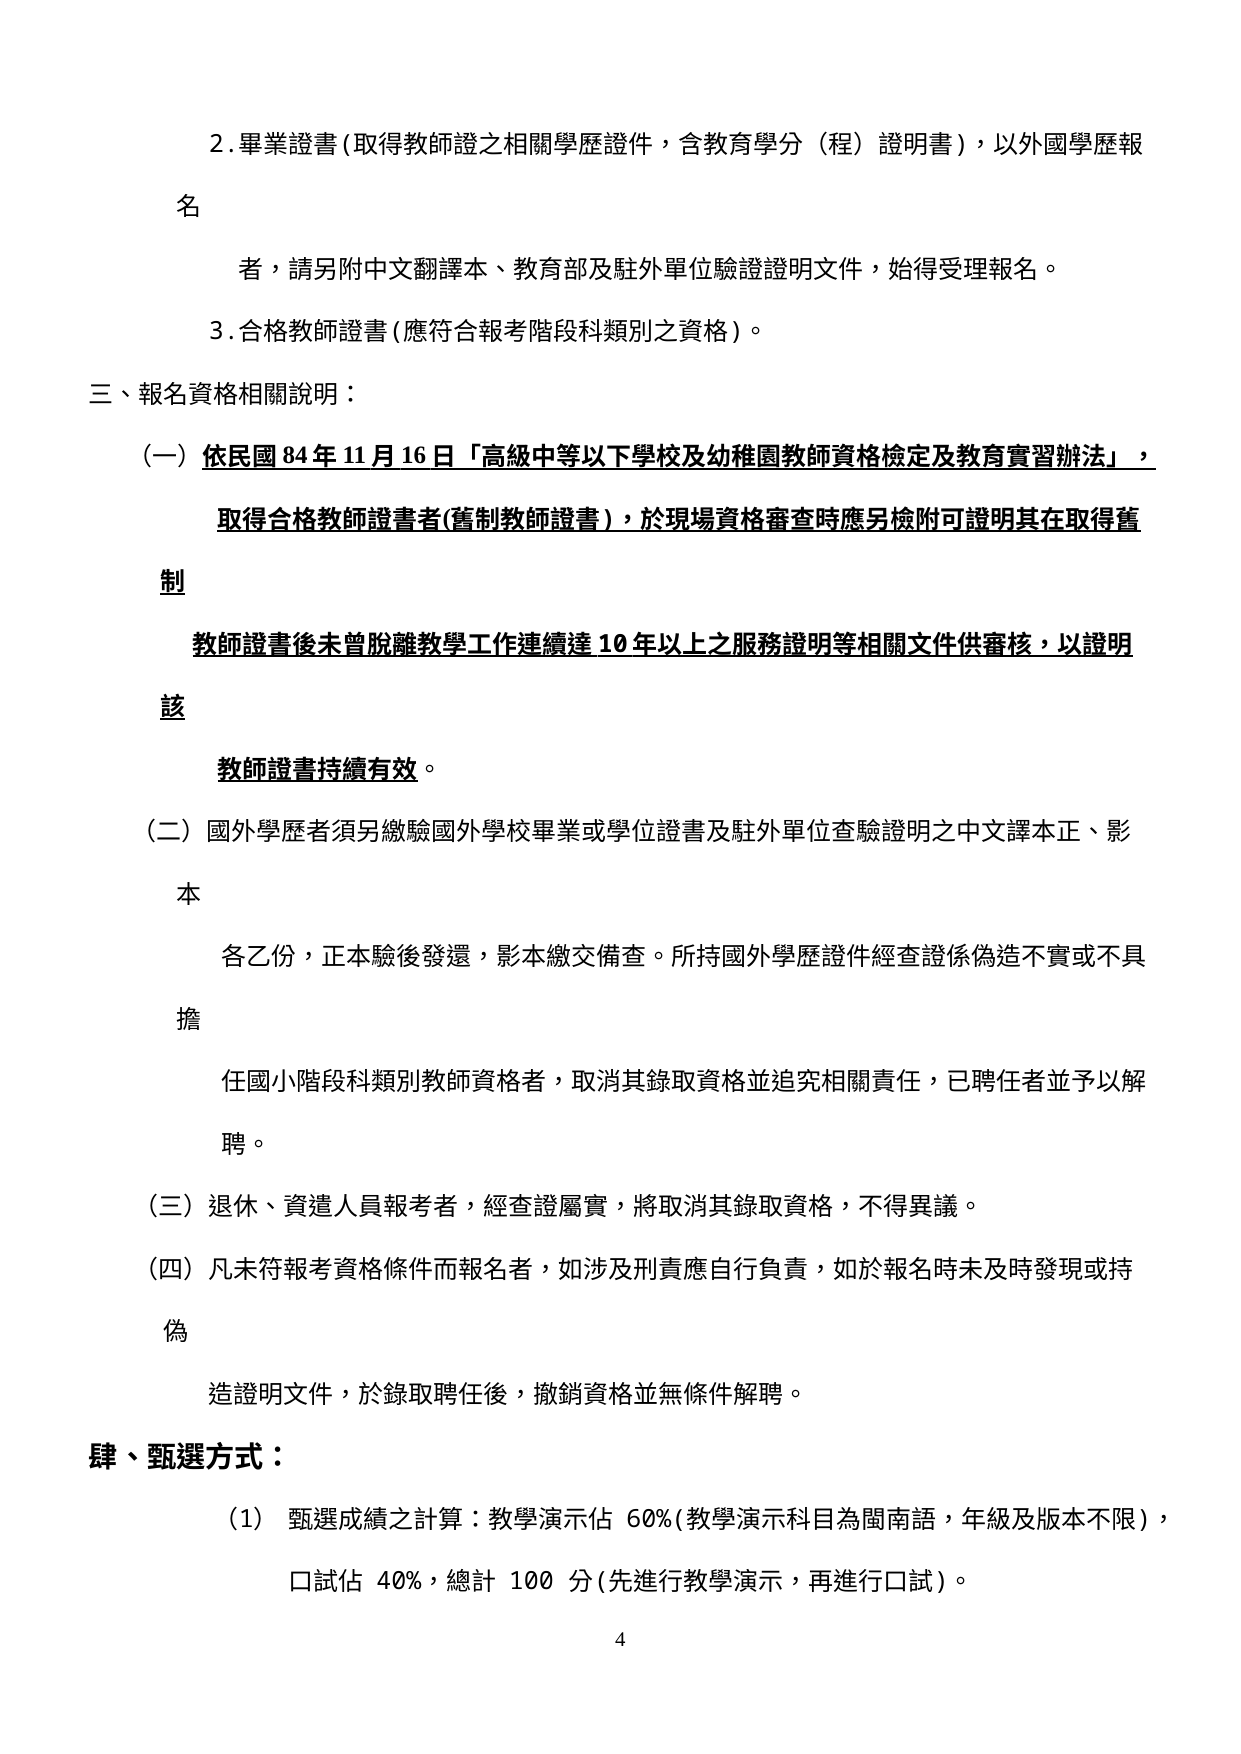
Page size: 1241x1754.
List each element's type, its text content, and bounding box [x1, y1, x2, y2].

text 造證明文件，於錄取聘任後，撤銷資格並無條件解聘。 [89, 1351, 1152, 1413]
text （三）退休、資遣人員報考者，經查證屬實，將取消其錄取資格，不得異議。 [89, 1163, 1152, 1226]
text （二）國外學歷者須另繳驗國外學校畢業或學位證書及駐外單位查驗證明之中文譯本正、影本 [101, 788, 1152, 913]
text 取得合格教師證書者(舊制教師證書)，於現場資格審查時應另檢附可證明其在取得舊制 [97, 476, 1152, 601]
text 教師證書後未曾脫離教學工作連續達10年以上之服務證明等相關文件供審核，以證明該 [97, 601, 1152, 726]
text 教師證書持續有效。 [97, 726, 1152, 788]
text 各乙份，正本驗後發還，影本繳交備查。所持國外學歷證件經查證係偽造不實或不具擔 [101, 913, 1152, 1038]
text 三、報名資格相關說明： [89, 351, 1152, 413]
text 聘。 [101, 1101, 1152, 1163]
text 任國小階段科類別教師資格者，取消其錄取資格並追究相關責任，已聘任者並予以解 [101, 1038, 1152, 1101]
text 3.合格教師證書(應符合報考階段科類別之資格)。 [89, 288, 1152, 351]
text 肆、甄選方式： [89, 1413, 1152, 1476]
text （四）凡未符報考資格條件而報名者，如涉及刑責應自行負責，如於報名時未及時發現或持偽 [89, 1226, 1152, 1351]
list 甄選成績之計算：教學演示佔 60%(教學演示科目為閩南語，年級及版本不限)，口試佔 40%，總計 100 分(先進行教學演示，再進行口試)。 [214, 1476, 1152, 1601]
text 2.畢業證書(取得教師證之相關學歷證件，含教育學分（程）證明書)，以外國學歷報名 [89, 101, 1152, 226]
text （一）依民國84年11月16日「高級中等以下學校及幼稚園教師資格檢定及教育實習辦法」， [97, 413, 1152, 476]
text 者，請另附中文翻譯本、教育部及駐外單位驗證證明文件，始得受理報名。 [89, 226, 1152, 288]
